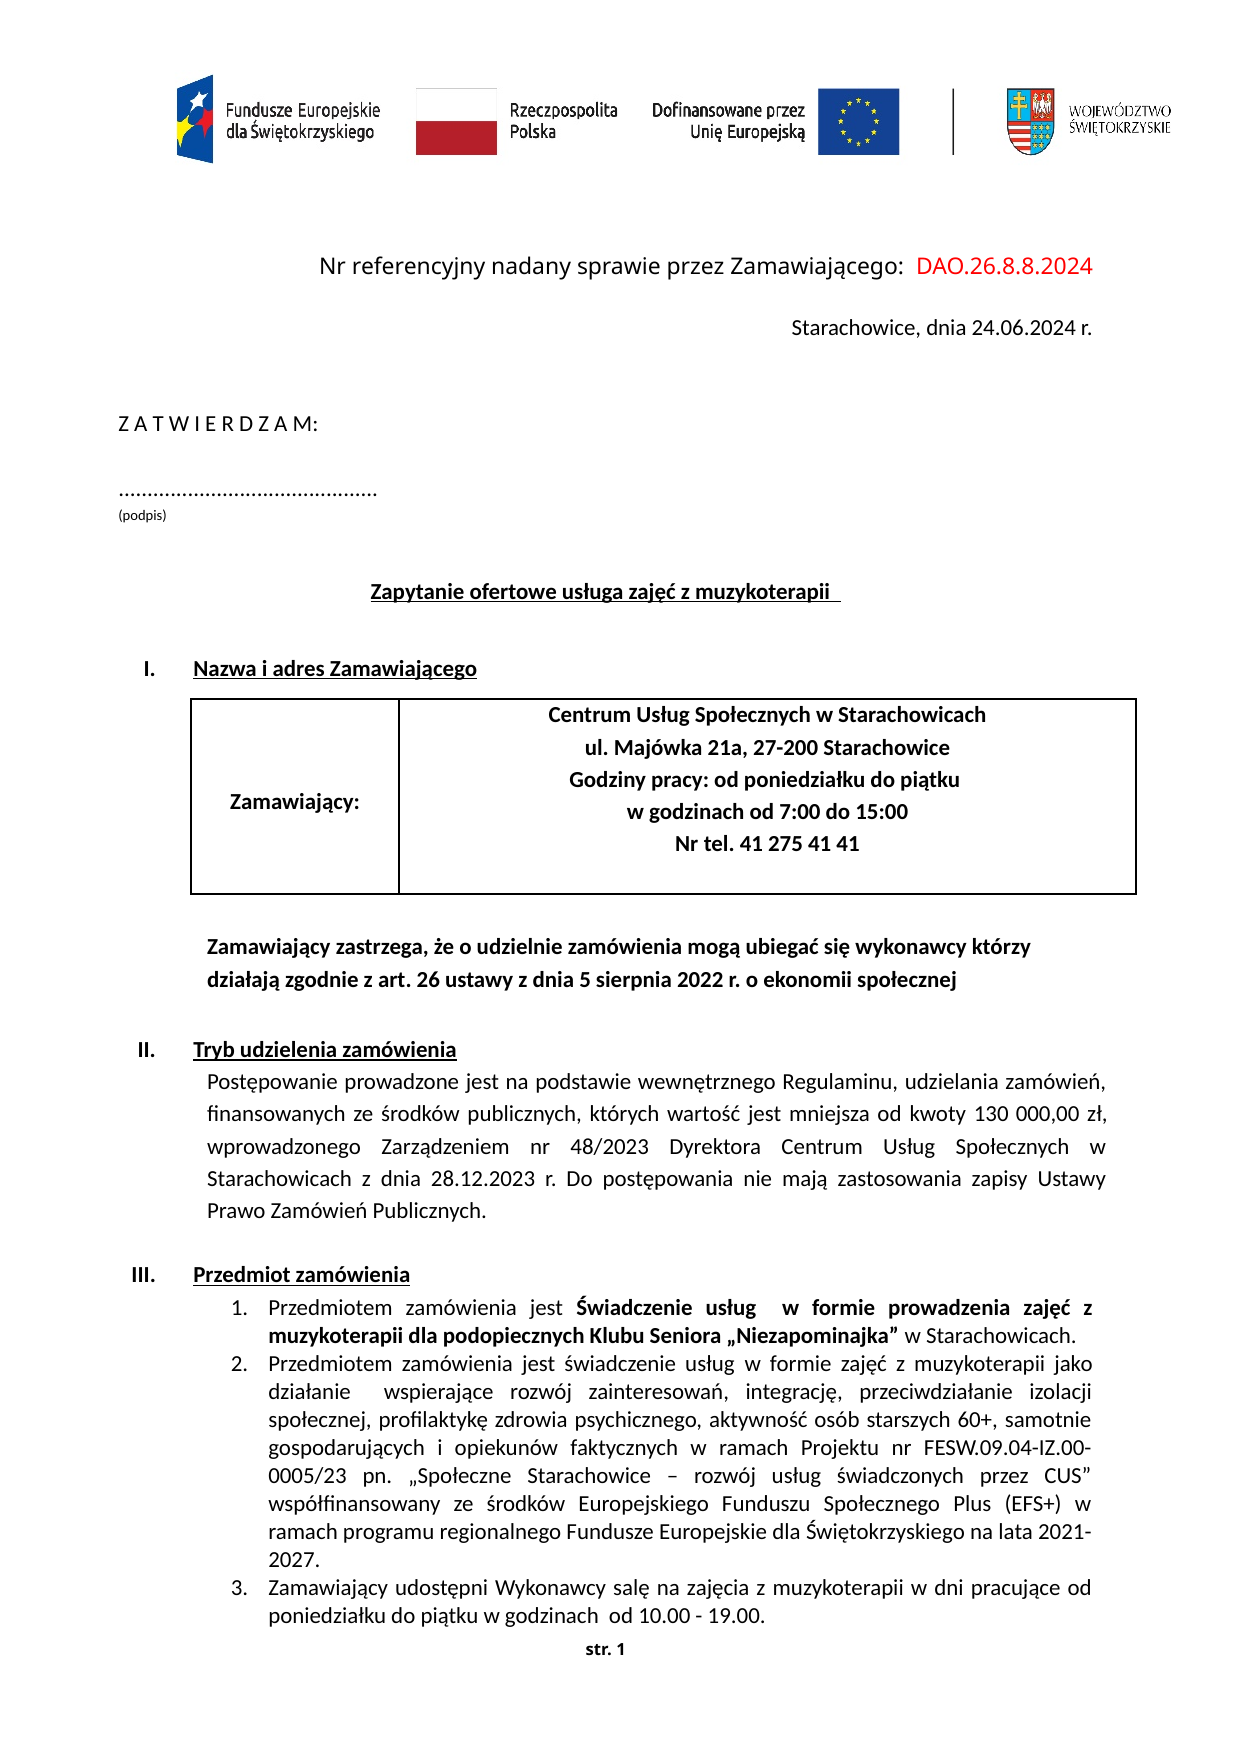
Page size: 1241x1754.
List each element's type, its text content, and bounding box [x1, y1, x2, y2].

subtitle Nazwa i adres Zamawiającego [156, 654, 1093, 682]
subtitle Z A T W I E R D Z A M: [118, 409, 428, 438]
picture [162, 70, 1185, 167]
text Zamawiający zastrzega, że o udzielnie zamówienia mogą ubiegać się wykonawcy którzy działają zgodnie z art. 26 ustawy z dnia 5 sierpnia 2022 r. o ekonomii społecznej [207, 927, 1093, 993]
list Przedmiotem zamówienia jest świadczenie usług w formie zajęć z muzykoterapii jako działanie wspierające rozwój zainteresowań, integrację, przeciwdziałanie izolacji społecznej, profilaktykę zdrowia psychicznego, aktywność osób starszych 60+, samotnie gospodarujących i opiekunów faktycznych w ramach Projektu nr FESW.09.04-IZ.00- 0005/23 pn. „Społeczne Starachowice – rozwój usług świadczonych przez CUS” współfinansowany ze środków Europejskiego Funduszu Społecznego Plus (EFS+) w ramach programu regionalnego Fundusze Europejskie dla Świętokrzyskiego na lata 2021-2027. [231, 1349, 1093, 1573]
text Postępowanie prowadzone jest na podstawie wewnętrznego Regulaminu, udzielania zamówień, finansowanych ze środków publicznych, których wartość jest mniejsza od kwoty 130 000,00 zł, wprowadzonego Zarządzeniem nr 48/2023 Dyrektora Centrum Usług Społecznych w Starachowicach z dnia 28.12.2023 r. Do postępowania nie mają zastosowania zapisy Ustawy Prawo Zamówień Publicznych. [207, 1067, 1107, 1224]
table_header Zamawiający: [192, 700, 398, 893]
list Zamawiający udostępni Wykonawcy salę na zajęcia z muzykoterapii w dni pracujące od poniedziałku do piątku w godzinach od 10.00 - 19.00. [231, 1573, 1093, 1629]
subtitle ............................................. [118, 474, 428, 502]
subtitle Zapytanie ofertowe usługa zajęć z muzykoterapii [118, 577, 1093, 605]
subtitle Nr referencyjny nadany sprawie przez Zamawiającego: DAO.26.8.8.2024 [118, 249, 1093, 281]
subtitle (podpis) [118, 506, 428, 534]
list Przedmiot zamówienia [156, 1261, 1093, 1288]
subtitle Starachowice, dnia 24.06.2024 r. [118, 313, 1093, 341]
list Przedmiotem zamówienia jest Świadczenie usług w formie prowadzenia zajęć z muzykoterapii dla podopiecznych Klubu Seniora „Niezapominajka” w Starachowicach. [231, 1293, 1093, 1349]
table_header Centrum Usług Społecznych w Starachowicach ul. Majówka 21a, 27-200 Starachowice Godziny pracy: od poniedziałku do piątku w godzinach od 7:00 do 15:00 Nr tel. 41 275 41 41 [400, 700, 1135, 893]
subtitle Tryb udzielenia zamówienia [156, 1035, 1093, 1063]
